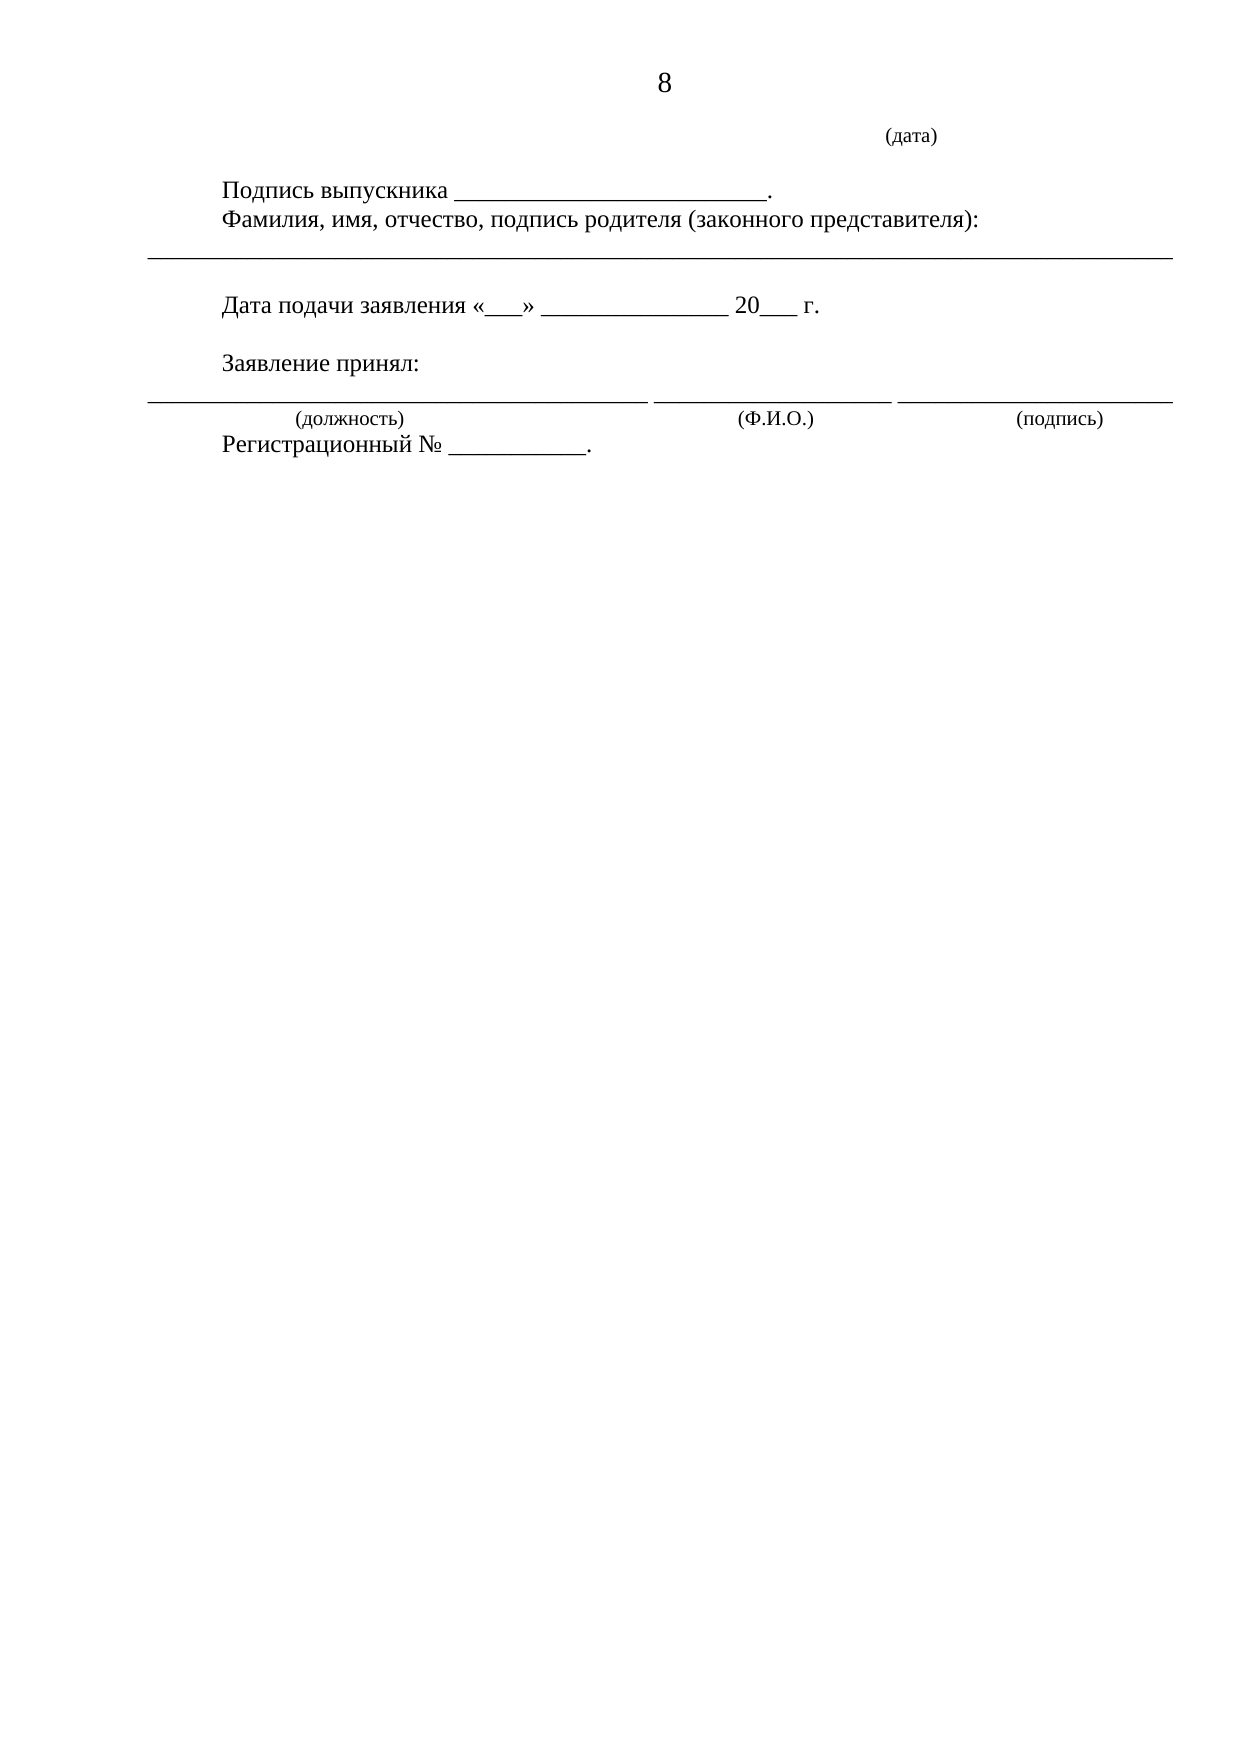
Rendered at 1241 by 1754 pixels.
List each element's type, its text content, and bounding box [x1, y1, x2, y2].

text Дата подачи заявления «___» _______________ 20___ г. [148, 290, 1181, 319]
text Фамилия, имя, отчество, подпись родителя (законного представителя): [148, 204, 1181, 233]
text Подпись выпускника _________________________. [148, 175, 1181, 204]
text __________________________________________________________________________________ [148, 233, 1181, 262]
text ________________________________________ ___________________ ______________________ [148, 377, 1181, 405]
text (должность) (Ф.И.О.) (подпись) [221, 405, 1181, 429]
text Регистрационный № ___________. [148, 429, 1181, 458]
text Заявление принял: [148, 348, 1181, 377]
text (дата) [148, 123, 1181, 147]
